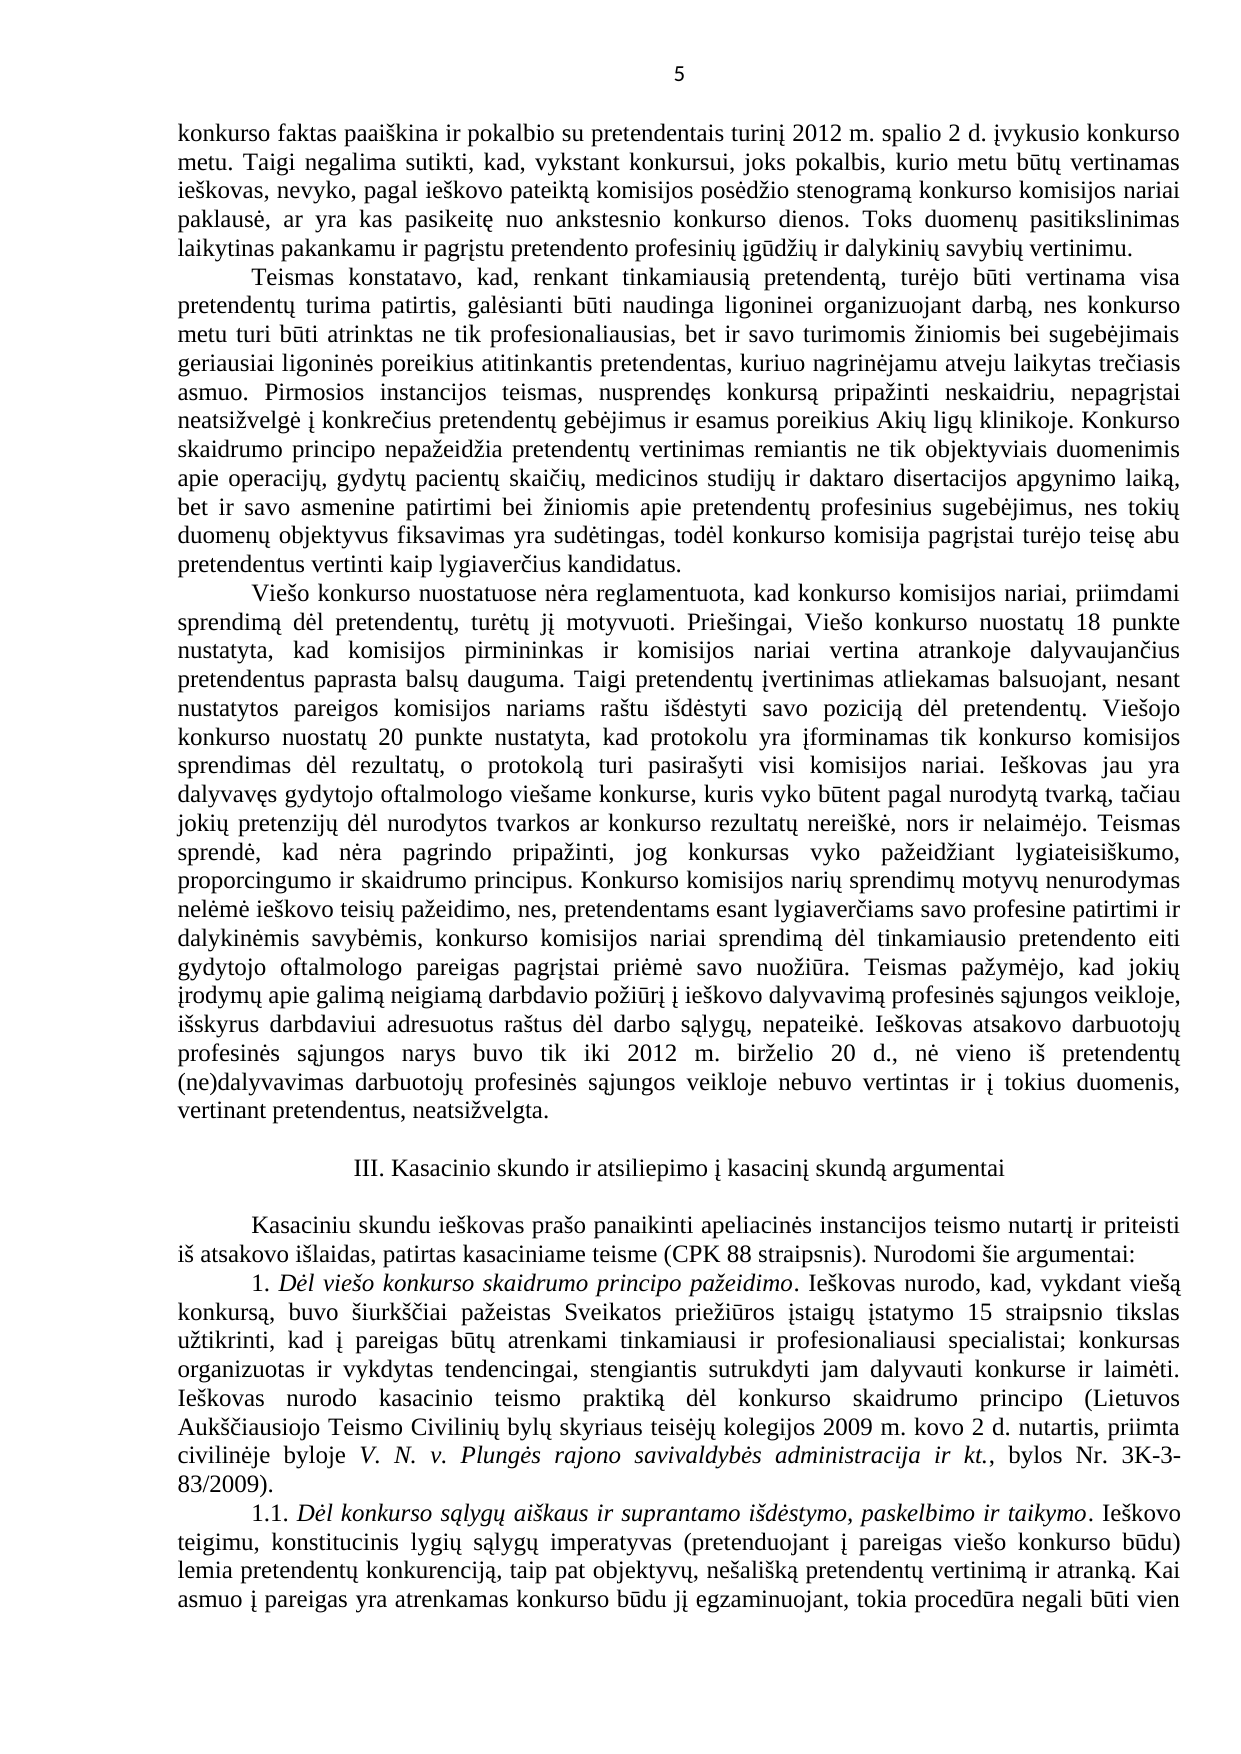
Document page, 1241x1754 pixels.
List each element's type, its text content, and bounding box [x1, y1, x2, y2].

text 1. Dėl viešo konkurso skaidrumo principo pažeidimo. Ieškovas nurodo, kad, vykdant viešą konkursą, buvo šiurkščiai pažeistas Sveikatos priežiūros įstaigų įstatymo 15 straipsnio tikslas užtikrinti, kad į pareigas būtų atrenkami tinkamiausi ir profesionaliausi specialistai; konkursas organizuotas ir vykdytas tendencingai, stengiantis sutrukdyti jam dalyvauti konkurse ir laimėti. Ieškovas nurodo kasacinio teismo praktiką dėl konkurso skaidrumo principo (Lietuvos Aukščiausiojo Teismo Civilinių bylų skyriaus teisėjų kolegijos 2009 m. kovo 2 d. nutartis, priimta civilinėje byloje V. N. v. Plungės rajono savivaldybės administracija ir kt., bylos Nr. 3K-3-83/2009). [177, 1268, 1181, 1498]
text konkurso faktas paaiškina ir pokalbio su pretendentais turinį 2012 m. spalio 2 d. įvykusio konkurso metu. Taigi negalima sutikti, kad, vykstant konkursui, joks pokalbis, kurio metu būtų vertinamas ieškovas, nevyko, pagal ieškovo pateiktą komisijos posėdžio stenogramą konkurso komisijos nariai paklausė, ar yra kas pasikeitę nuo ankstesnio konkurso dienos. Toks duomenų pasitikslinimas laikytinas pakankamu ir pagrįstu pretendento profesinių įgūdžių ir dalykinių savybių vertinimu. [177, 118, 1181, 262]
text III. Kasacinio skundo ir atsiliepimo į kasacinį skundą argumentai [177, 1153, 1181, 1182]
text 1.1. Dėl konkurso sąlygų aiškaus ir suprantamo išdėstymo, paskelbimo ir taikymo. Ieškovo teigimu, konstitucinis lygių sąlygų imperatyvas (pretenduojant į pareigas viešo konkurso būdu) lemia pretendentų konkurenciją, taip pat objektyvų, nešališką pretendentų vertinimą ir atranką. Kai asmuo į pareigas yra atrenkamas konkurso būdu jį egzaminuojant, tokia procedūra negali būti vien [177, 1498, 1181, 1613]
text Viešo konkurso nuostatuose nėra reglamentuota, kad konkurso komisijos nariai, priimdami sprendimą dėl pretendentų, turėtų jį motyvuoti. Priešingai, Viešo konkurso nuostatų 18 punkte nustatyta, kad komisijos pirmininkas ir komisijos nariai vertina atrankoje dalyvaujančius pretendentus paprasta balsų dauguma. Taigi pretendentų įvertinimas atliekamas balsuojant, nesant nustatytos pareigos komisijos nariams raštu išdėstyti savo poziciją dėl pretendentų. Viešojo konkurso nuostatų 20 punkte nustatyta, kad protokolu yra įforminamas tik konkurso komisijos sprendimas dėl rezultatų, o protokolą turi pasirašyti visi komisijos nariai. Ieškovas jau yra dalyvavęs gydytojo oftalmologo viešame konkurse, kuris vyko būtent pagal nurodytą tvarką, tačiau jokių pretenzijų dėl nurodytos tvarkos ar konkurso rezultatų nereiškė, nors ir nelaimėjo. Teismas sprendė, kad nėra pagrindo pripažinti, jog konkursas vyko pažeidžiant lygiateisiškumo, proporcingumo ir skaidrumo principus. Konkurso komisijos narių sprendimų motyvų nenurodymas nelėmė ieškovo teisių pažeidimo, nes, pretendentams esant lygiaverčiams savo profesine patirtimi ir dalykinėmis savybėmis, konkurso komisijos nariai sprendimą dėl tinkamiausio pretendento eiti gydytojo oftalmologo pareigas pagrįstai priėmė savo nuožiūra. Teismas pažymėjo, kad jokių įrodymų apie galimą neigiamą darbdavio požiūrį į ieškovo dalyvavimą profesinės sąjungos veikloje, išskyrus darbdaviui adresuotus raštus dėl darbo sąlygų, nepateikė. Ieškovas atsakovo darbuotojų profesinės sąjungos narys buvo tik iki 2012 m. birželio 20 d., nė vieno iš pretendentų (ne)dalyvavimas darbuotojų profesinės sąjungos veikloje nebuvo vertintas ir į tokius duomenis, vertinant pretendentus, neatsižvelgta. [177, 578, 1181, 1124]
text Teismas konstatavo, kad, renkant tinkamiausią pretendentą, turėjo būti vertinama visa pretendentų turima patirtis, galėsianti būti naudinga ligoninei organizuojant darbą, nes konkurso metu turi būti atrinktas ne tik profesionaliausias, bet ir savo turimomis žiniomis bei sugebėjimais geriausiai ligoninės poreikius atitinkantis pretendentas, kuriuo nagrinėjamu atveju laikytas trečiasis asmuo. Pirmosios instancijos teismas, nusprendęs konkursą pripažinti neskaidriu, nepagrįstai neatsižvelgė į konkrečius pretendentų gebėjimus ir esamus poreikius Akių ligų klinikoje. Konkurso skaidrumo principo nepažeidžia pretendentų vertinimas remiantis ne tik objektyviais duomenimis apie operacijų, gydytų pacientų skaičių, medicinos studijų ir daktaro disertacijos apgynimo laiką, bet ir savo asmenine patirtimi bei žiniomis apie pretendentų profesinius sugebėjimus, nes tokių duomenų objektyvus fiksavimas yra sudėtingas, todėl konkurso komisija pagrįstai turėjo teisę abu pretendentus vertinti kaip lygiaverčius kandidatus. [177, 262, 1181, 578]
text Kasaciniu skundu ieškovas prašo panaikinti apeliacinės instancijos teismo nutartį ir priteisti iš atsakovo išlaidas, patirtas kasaciniame teisme (CPK 88 straipsnis). Nurodomi šie argumentai: [177, 1211, 1181, 1268]
